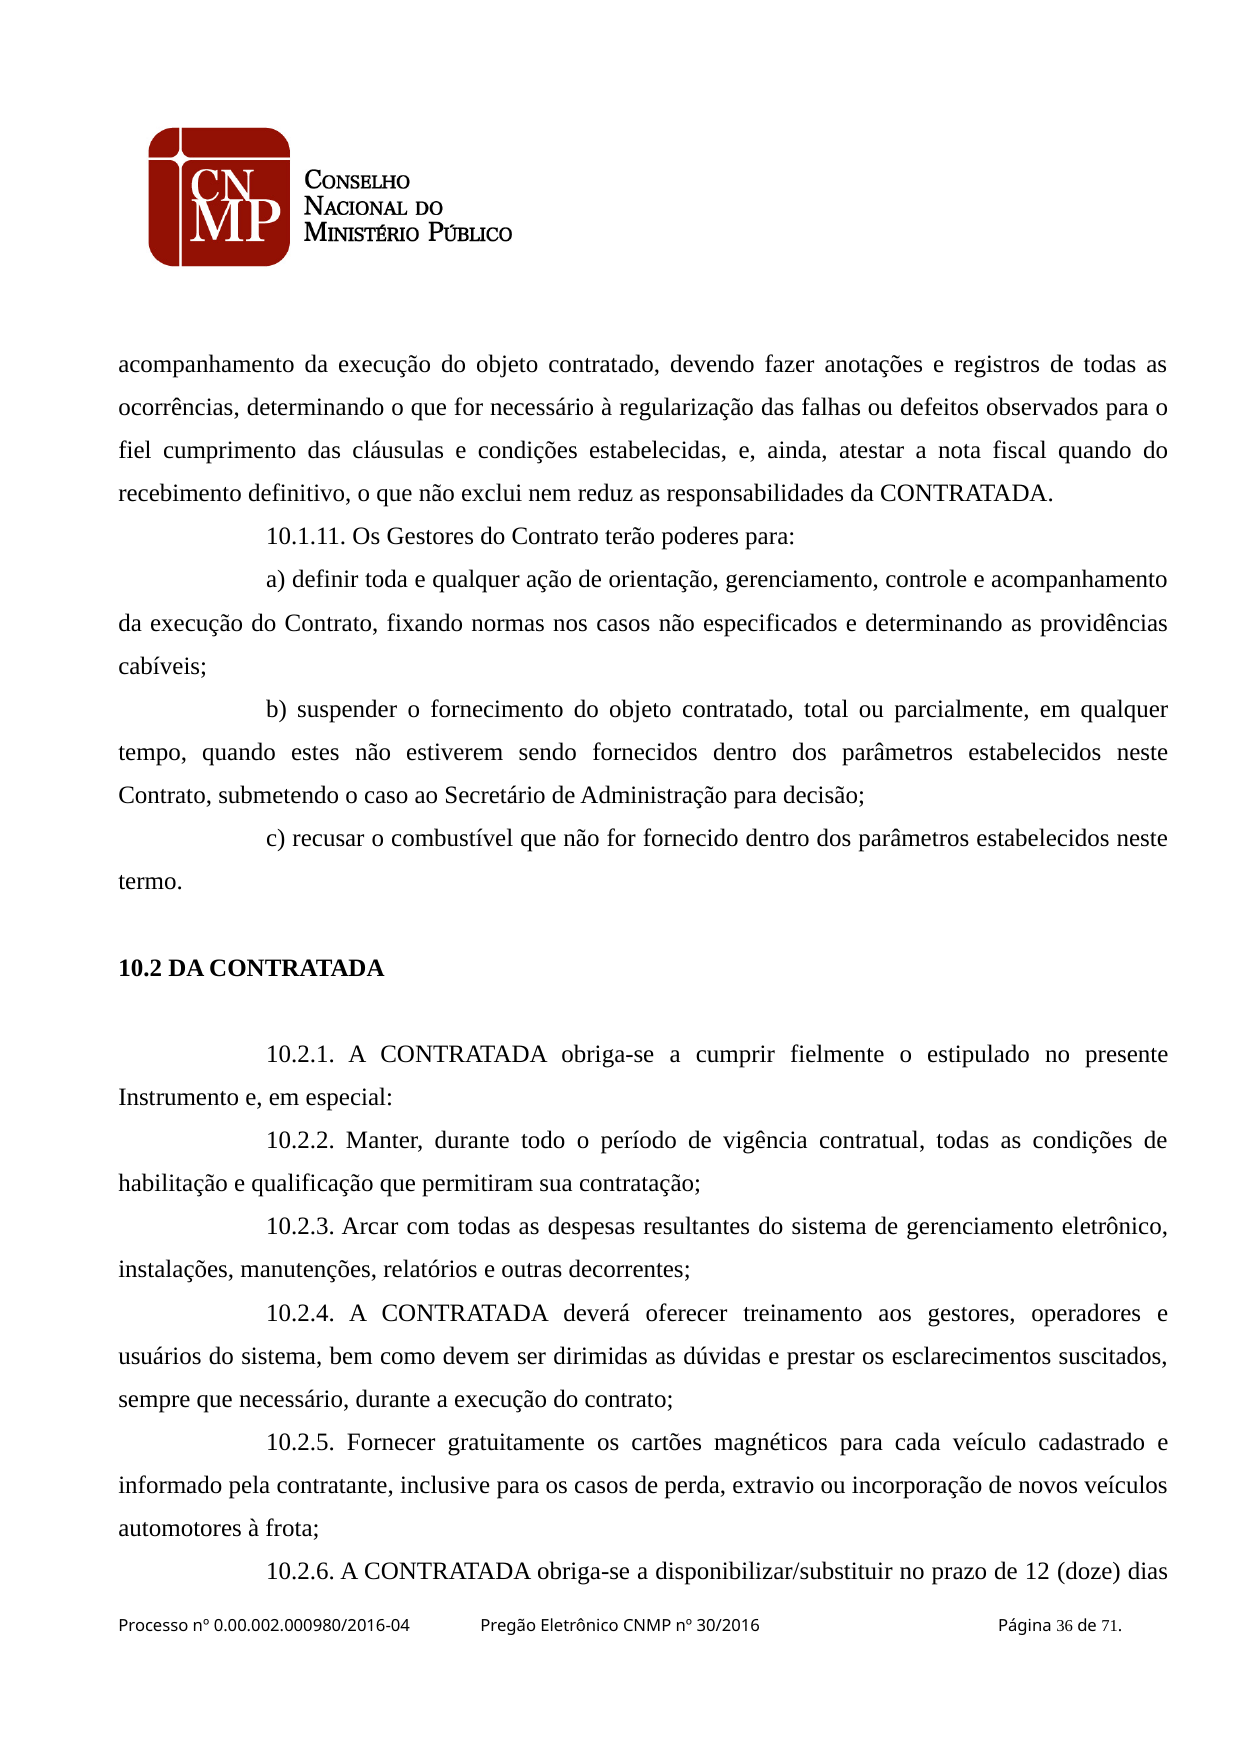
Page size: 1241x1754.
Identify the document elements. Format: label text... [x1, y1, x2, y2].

list 10.2 DA CONTRATADA [118, 953, 1169, 981]
text 10.2.3. Arcar com todas as despesas resultantes do sistema de gerenciamento eletrônico, instalações, manutenções, relatórios e outras decorrentes; [118, 1211, 1169, 1283]
text 10.2.6. A CONTRATADA obriga-se a disponibilizar/substituir no prazo de 12 (doze) dias [118, 1556, 1169, 1585]
picture [124, 105, 528, 288]
text 10.2.1. A CONTRATADA obriga-se a cumprir fielmente o estipulado no presente Instrumento e, em especial: [118, 1039, 1169, 1111]
text a) definir toda e qualquer ação de orientação, gerenciamento, controle e acompanhamento da execução do Contrato, fixando normas nos casos não especificados e determinando as providências cabíveis; [118, 564, 1169, 679]
text acompanhamento da execução do objeto contratado, devendo fazer anotações e registros de todas as ocorrências, determinando o que for necessário à regularização das falhas ou defeitos observados para o fiel cumprimento das cláusulas e condições estabelecidas, e, ainda, atestar a nota fiscal quando do recebimento definitivo, o que não exclui nem reduz as responsabilidades da CONTRATADA. [118, 349, 1169, 507]
text 10.1.11. Os Gestores do Contrato terão poderes para: [118, 521, 1169, 550]
text 10.2.4. A CONTRATADA deverá oferecer treinamento aos gestores, operadores e usuários do sistema, bem como devem ser dirimidas as dúvidas e prestar os esclarecimentos suscitados, sempre que necessário, durante a execução do contrato; [118, 1298, 1169, 1413]
text b) suspender o fornecimento do objeto contratado, total ou parcialmente, em qualquer tempo, quando estes não estiverem sendo fornecidos dentro dos parâmetros estabelecidos neste Contrato, submetendo o caso ao Secretário de Administração para decisão; [118, 694, 1169, 809]
text c) recusar o combustível que não for fornecido dentro dos parâmetros estabelecidos neste termo. [118, 823, 1169, 895]
text 10.2.5. Fornecer gratuitamente os cartões magnéticos para cada veículo cadastrado e informado pela contratante, inclusive para os casos de perda, extravio ou incorporação de novos veículos automotores à frota; [118, 1427, 1169, 1542]
text 10.2.2. Manter, durante todo o período de vigência contratual, todas as condições de habilitação e qualificação que permitiram sua contratação; [118, 1125, 1169, 1197]
